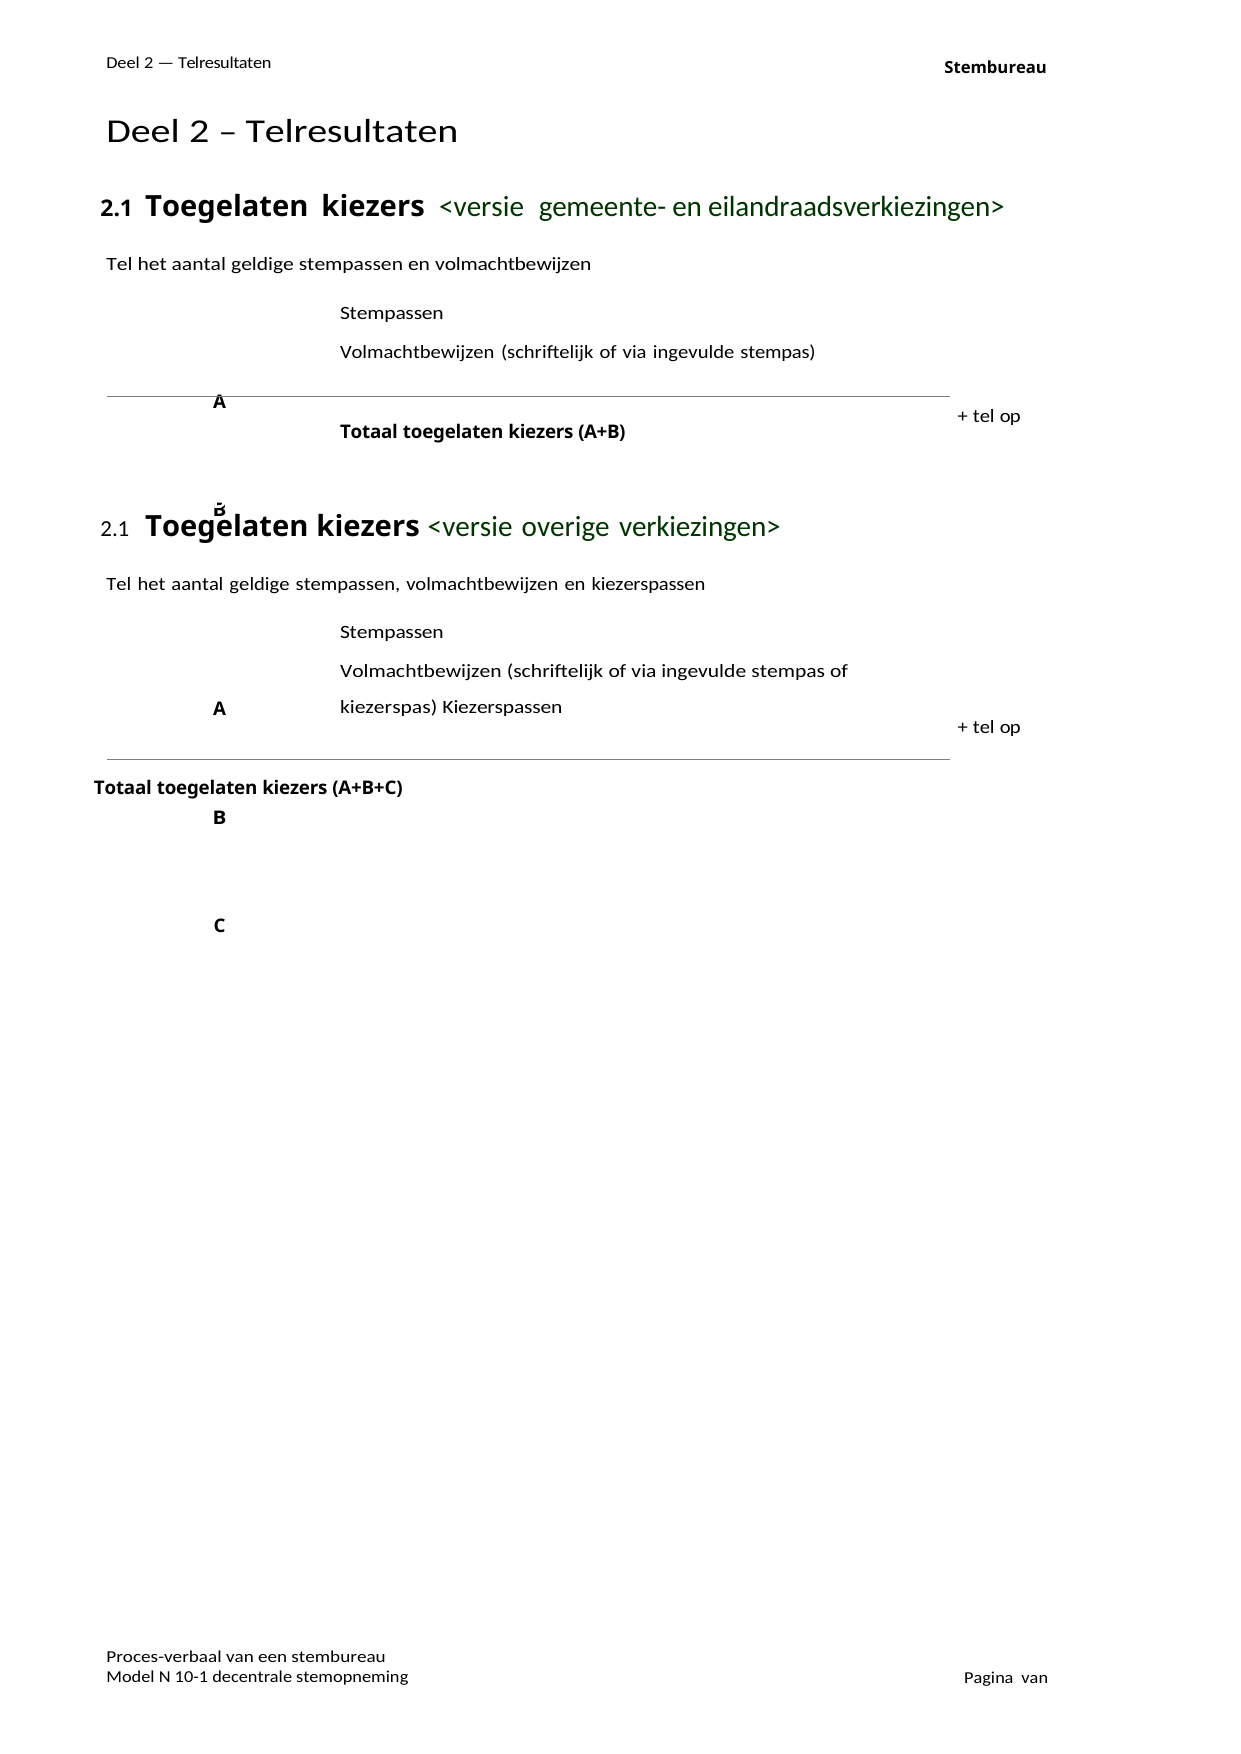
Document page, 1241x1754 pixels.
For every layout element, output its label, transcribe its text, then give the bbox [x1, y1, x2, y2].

text Deel 2 – Telresultaten [106, 118, 1146, 151]
text Stempassen [340, 305, 944, 324]
text Tel het aantal geldige stempassen en volmachtbewijzen [106, 256, 1146, 275]
text Tel het aantal geldige stempassen, volmachtbewijzen en kiezerspassen [106, 576, 944, 595]
list Toegelaten kiezers <versie gemeente- en eilandraadsverkiezingen> [100, 185, 1146, 224]
text Totaal toegelaten kiezers (A+B) [340, 419, 944, 444]
text + tel op [957, 719, 1146, 738]
list Toegelaten kiezers <versie overige verkiezingen> [100, 505, 944, 545]
text Volmachtbewijzen (schriftelijk of via ingevulde stempas of kiezerspas) Kiezerspassen [340, 664, 944, 718]
text Totaal toegelaten kiezers (A+B+C) [94, 774, 944, 800]
text + tel op [957, 408, 1146, 427]
text Volmachtbewijzen (schriftelijk of via ingevulde stempas) [340, 344, 944, 363]
text Stempassen [340, 625, 944, 643]
